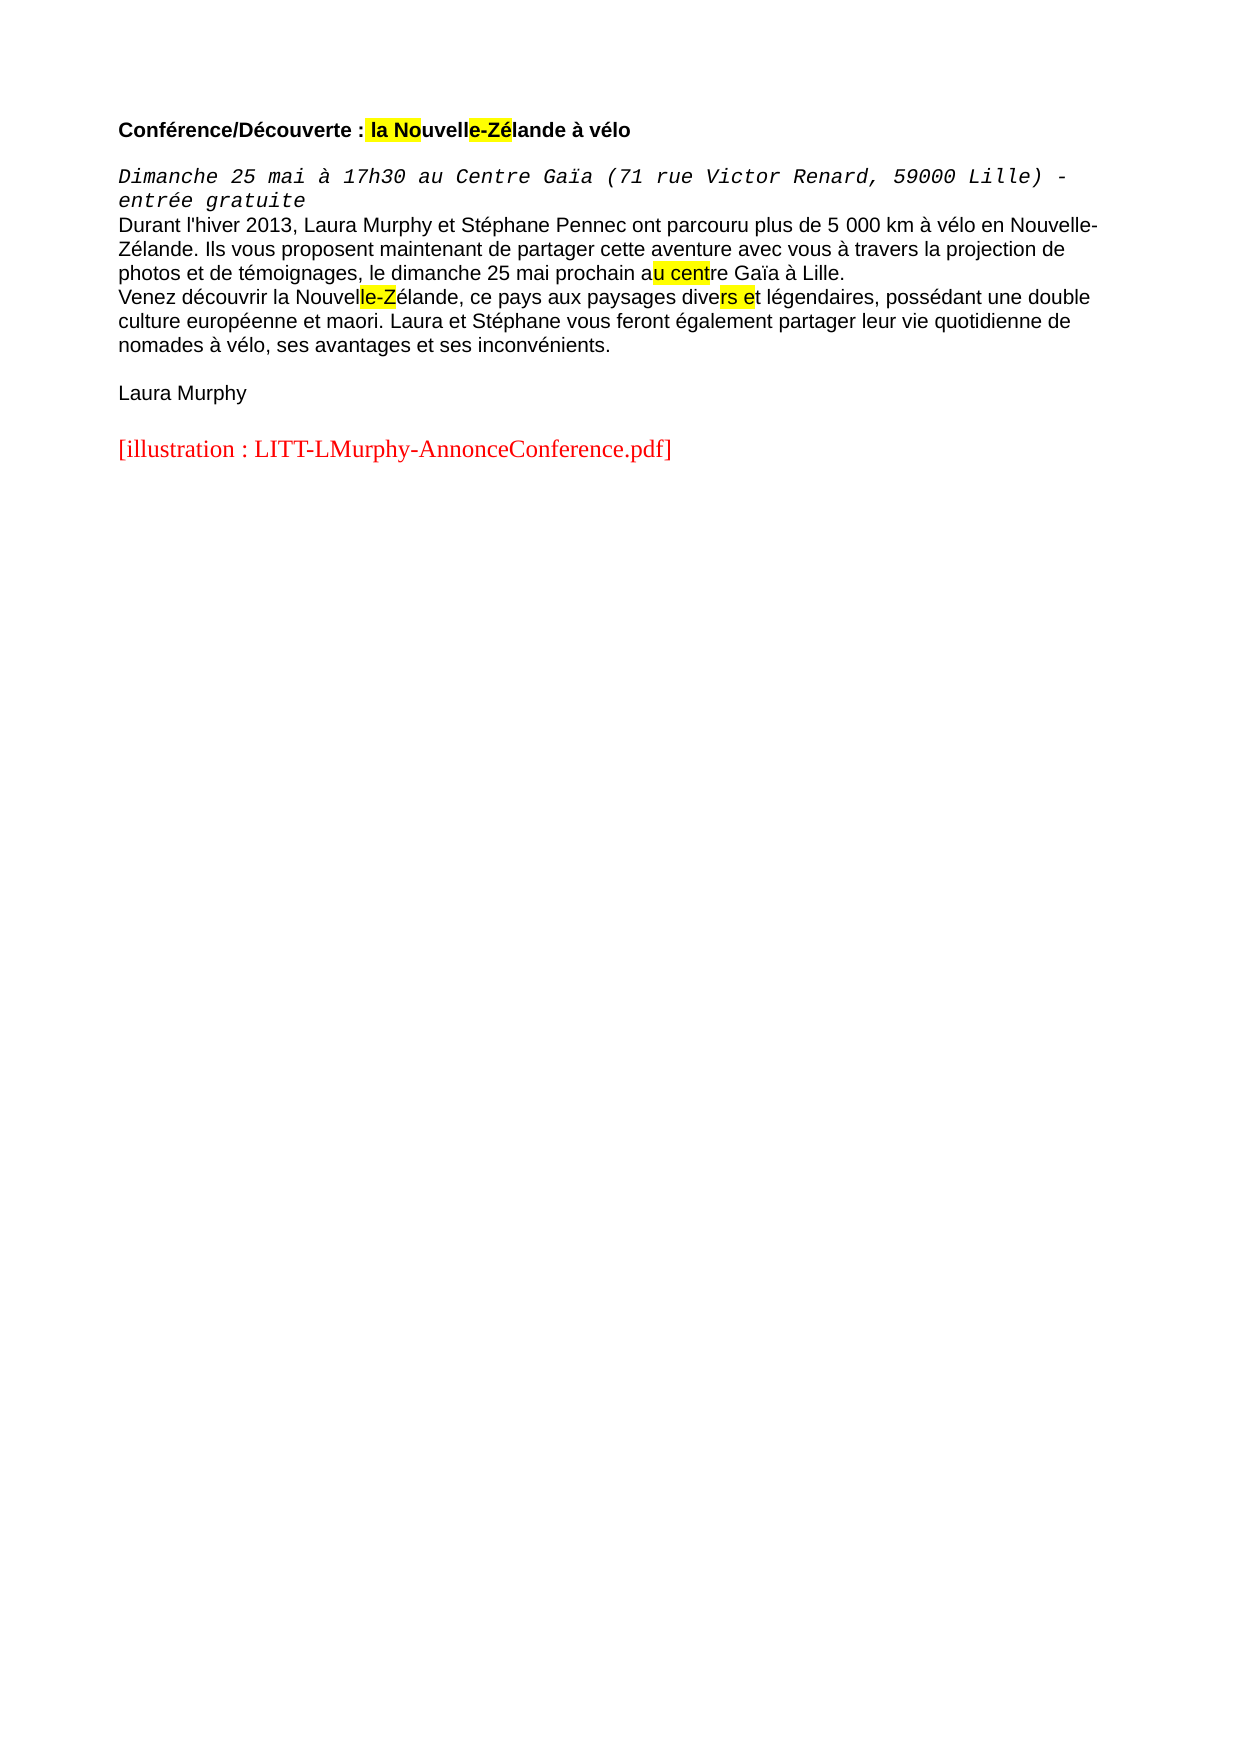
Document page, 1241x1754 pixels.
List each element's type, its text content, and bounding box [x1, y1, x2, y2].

text Durant l'hiver 2013, Laura Murphy et Stéphane Pennec ont parcouru plus de 5 000 km à vélo en Nouvelle-Zélande. Ils vous proposent maintenant de partager cette aventure avec vous à travers la projection de photos et de témoignages, le dimanche 25 mai prochain au centre Gaïa à Lille. [118, 213, 1122, 285]
text [illustration : LITT-LMurphy-AnnonceConference.pdf] [118, 434, 1122, 463]
text Conférence/Découverte : la Nouvelle-Zélande à vélo [118, 118, 1122, 142]
text Venez découvrir la Nouvelle-Zélande, ce pays aux paysages divers et légendaires, possédant une double culture européenne et maori. Laura et Stéphane vous feront également partager leur vie quotidienne de nomades à vélo, ses avantages et ses inconvénients. [118, 285, 1122, 357]
text Laura Murphy [118, 381, 1122, 405]
text Dimanche 25 mai à 17h30 au Centre Gaïa (71 rue Victor Renard, 59000 Lille) - entrée gratuite [118, 166, 1122, 213]
